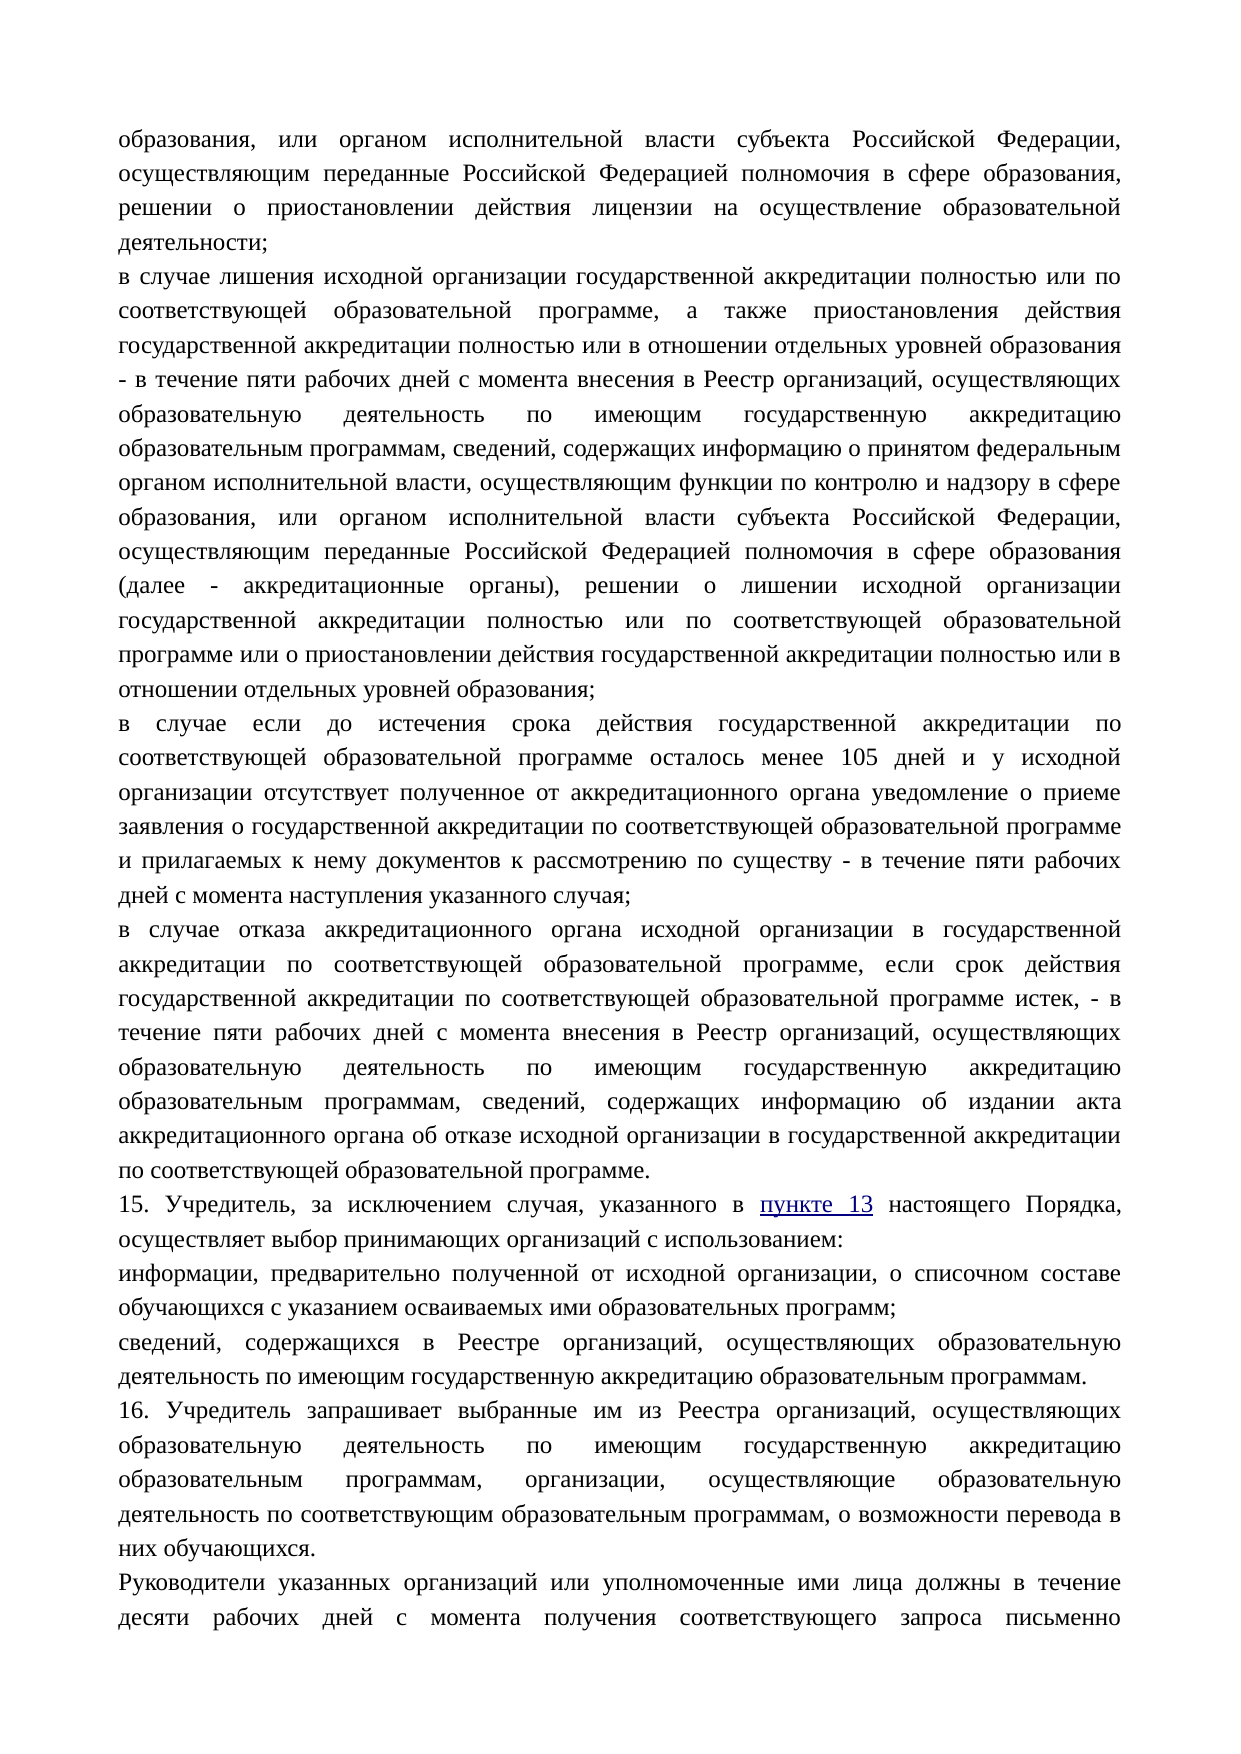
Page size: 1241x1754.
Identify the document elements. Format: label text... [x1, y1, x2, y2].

text сведений, содержащихся в Реестре организаций, осуществляющих образовательную деятельность по имеющим государственную аккредитацию образовательным программам. [118, 1321, 1122, 1390]
text 16. Учредитель запрашивает выбранные им из Реестра организаций, осуществляющих образовательную деятельность по имеющим государственную аккредитацию образовательным программам, организации, осуществляющие образовательную деятельность по соответствующим образовательным программам, о возможности перевода в них обучающихся. [118, 1390, 1122, 1562]
text в случае лишения исходной организации государственной аккредитации полностью или по соответствующей образовательной программе, а также приостановления действия государственной аккредитации полностью или в отношении отдельных уровней образования - в течение пяти рабочих дней с момента внесения в Реестр организаций, осуществляющих образовательную деятельность по имеющим государственную аккредитацию образовательным программам, сведений, содержащих информацию о принятом федеральным органом исполнительной власти, осуществляющим функции по контролю и надзору в сфере образования, или органом исполнительной власти субъекта Российской Федерации, осуществляющим переданные Российской Федерацией полномочия в сфере образования (далее - аккредитационные органы), решении о лишении исходной организации государственной аккредитации полностью или по соответствующей образовательной программе или о приостановлении действия государственной аккредитации полностью или в отношении отдельных уровней образования; [118, 256, 1122, 702]
text в случае если до истечения срока действия государственной аккредитации по соответствующей образовательной программе осталось менее 105 дней и у исходной организации отсутствует полученное от аккредитационного органа уведомление о приеме заявления о государственной аккредитации по соответствующей образовательной программе и прилагаемых к нему документов к рассмотрению по существу - в течение пяти рабочих дней с момента наступления указанного случая; [118, 702, 1122, 909]
text Руководители указанных организаций или уполномоченные ими лица должны в течение десяти рабочих дней с момента получения соответствующего запроса письменно [118, 1562, 1122, 1631]
text образования, или органом исполнительной власти субъекта Российской Федерации, осуществляющим переданные Российской Федерацией полномочия в сфере образования, решении о приостановлении действия лицензии на осуществление образовательной деятельности; [118, 118, 1122, 256]
text информации, предварительно полученной от исходной организации, о списочном составе обучающихся с указанием осваиваемых ими образовательных программ; [118, 1252, 1122, 1321]
text 15. Учредитель, за исключением случая, указанного в пункте 13 настоящего Порядка, осуществляет выбор принимающих организаций с использованием: [118, 1184, 1122, 1252]
text в случае отказа аккредитационного органа исходной организации в государственной аккредитации по соответствующей образовательной программе, если срок действия государственной аккредитации по соответствующей образовательной программе истек, - в течение пяти рабочих дней с момента внесения в Реестр организаций, осуществляющих образовательную деятельность по имеющим государственную аккредитацию образовательным программам, сведений, содержащих информацию об издании акта аккредитационного органа об отказе исходной организации в государственной аккредитации по соответствующей образовательной программе. [118, 909, 1122, 1184]
